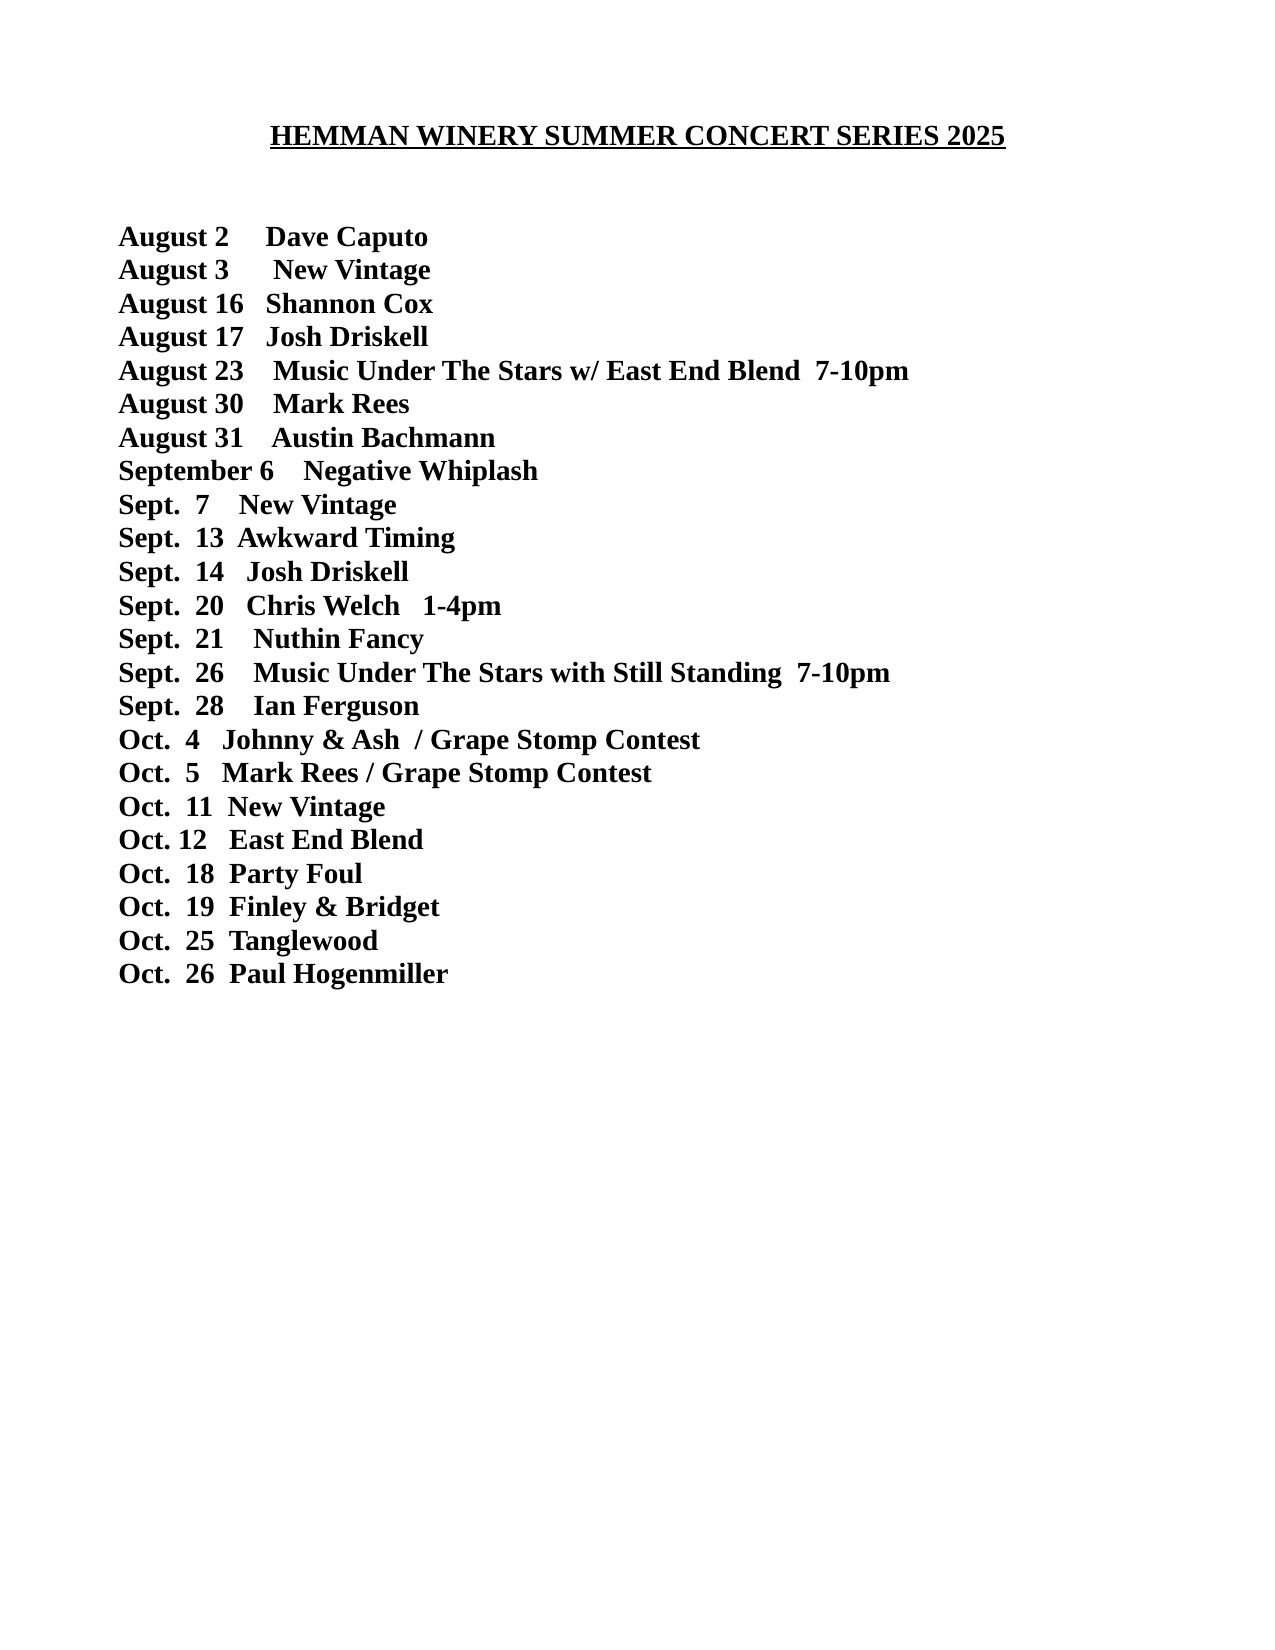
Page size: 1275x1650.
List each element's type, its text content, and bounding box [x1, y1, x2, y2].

text Sept. 26 Music Under The Stars with Still Standing 7-10pm [118, 655, 1157, 688]
text September 6 Negative Whiplash [118, 453, 1157, 487]
text Oct. 26 Paul Hogenmiller [118, 957, 1157, 990]
text Sept. 7 New Vintage [118, 487, 1157, 521]
text August 23 Music Under The Stars w/ East End Blend 7-10pm [118, 353, 1157, 386]
text August 16 Shannon Cox [118, 286, 1157, 319]
text Oct. 4 Johnny & Ash / Grape Stomp Contest [118, 722, 1157, 755]
text Oct. 5 Mark Rees / Grape Stomp Contest [118, 755, 1157, 789]
text August 3 New Vintage [118, 252, 1157, 286]
text Oct. 12 East End Blend [118, 822, 1157, 856]
text Sept. 14 Josh Driskell [118, 554, 1157, 588]
text August 2 Dave Caputo [118, 219, 1157, 252]
text Oct. 18 Party Foul [118, 856, 1157, 889]
text Sept. 20 Chris Welch 1-4pm [118, 588, 1157, 621]
text Oct. 19 Finley & Bridget [118, 889, 1157, 923]
text August 31 Austin Bachmann [118, 420, 1157, 453]
text August 17 Josh Driskell [118, 319, 1157, 353]
text HEMMAN WINERY SUMMER CONCERT SERIES 2025 [118, 118, 1157, 152]
text Oct. 25 Tanglewood [118, 923, 1157, 957]
text Sept. 21 Nuthin Fancy [118, 621, 1157, 655]
text August 30 Mark Rees [118, 386, 1157, 420]
text Sept. 28 Ian Ferguson [118, 688, 1157, 722]
text Oct. 11 New Vintage [118, 789, 1157, 822]
text Sept. 13 Awkward Timing [118, 521, 1157, 554]
